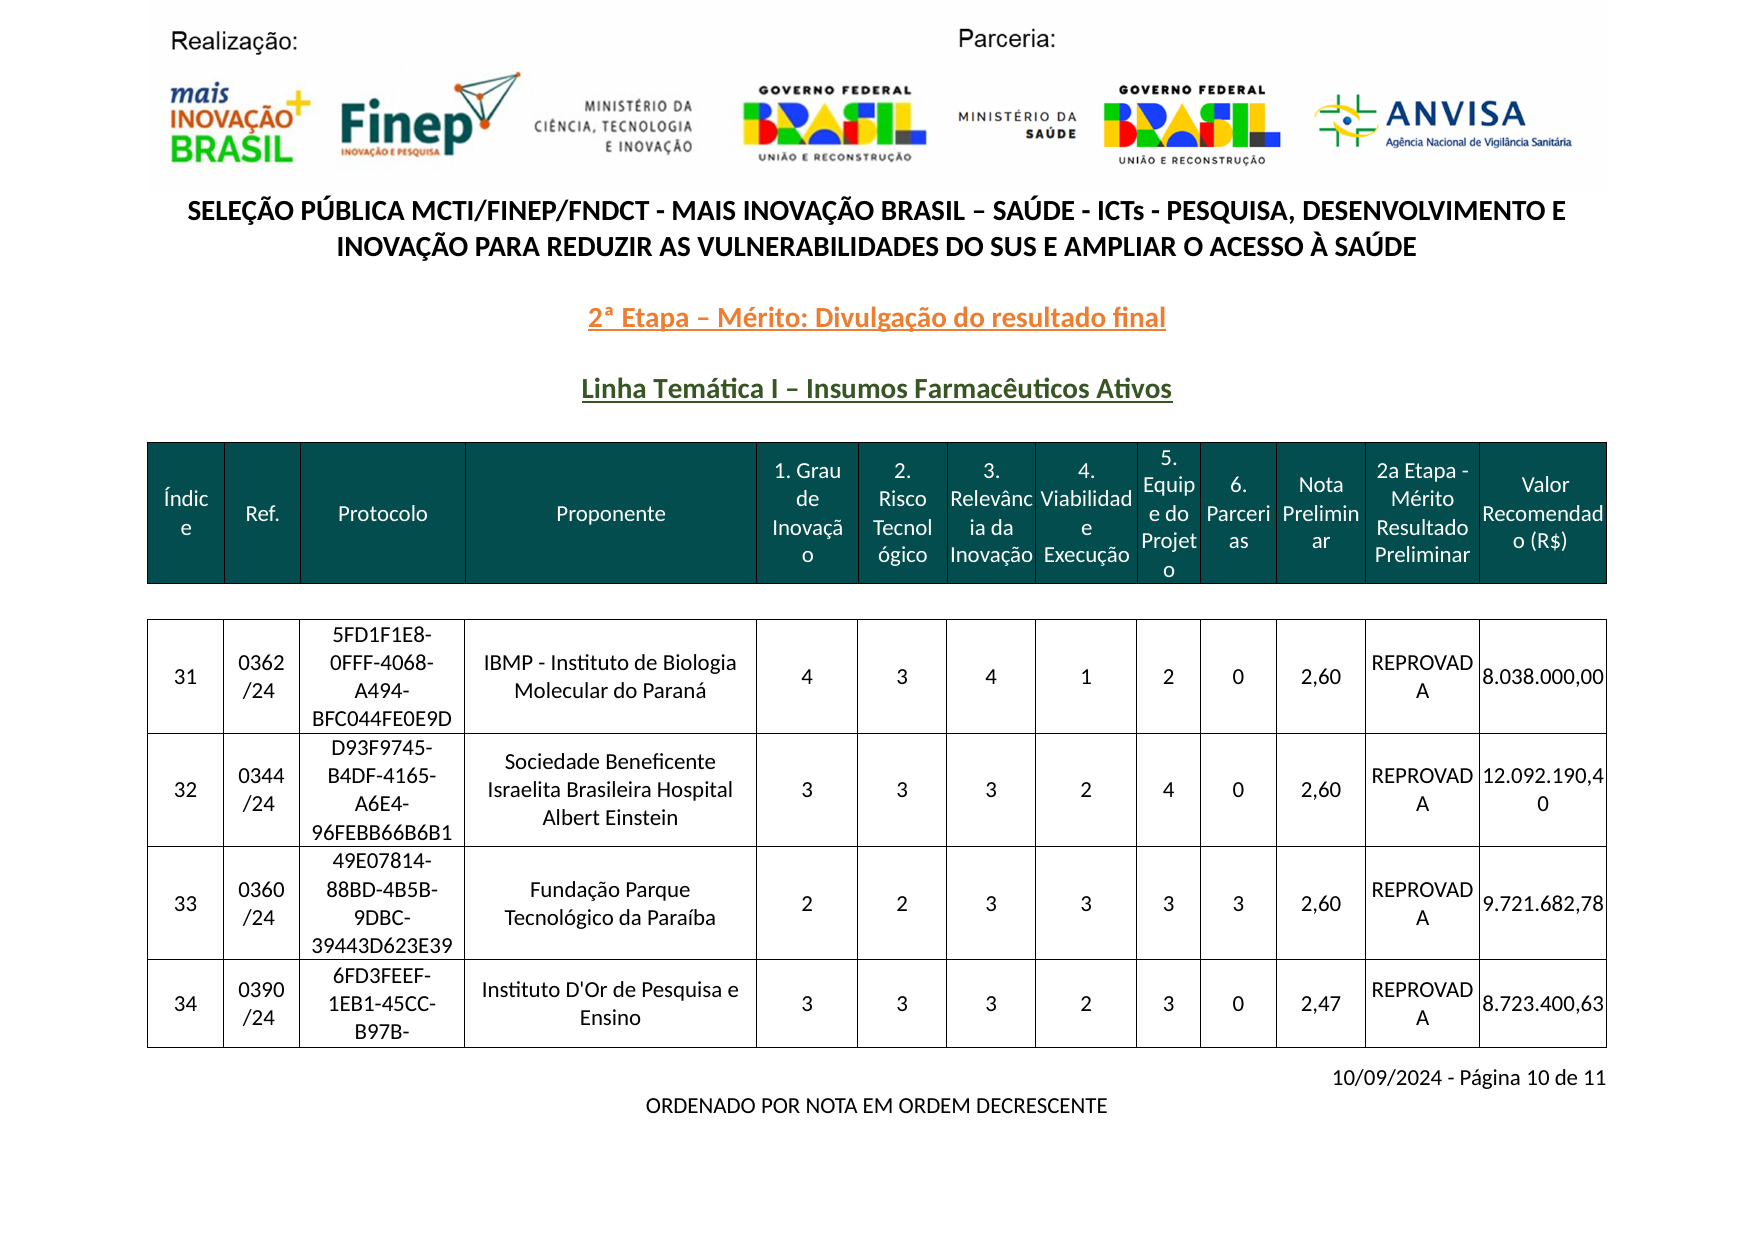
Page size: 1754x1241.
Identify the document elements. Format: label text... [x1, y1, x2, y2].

table_cell 3 [1201, 847, 1276, 959]
table_cell 8.038.000,00 [1480, 620, 1606, 732]
table_cell Instituto D'Or de Pesquisa e Ensino [465, 960, 756, 1047]
table_cell Sociedade Beneficente Israelita Brasileira Hospital Albert Einstein [465, 734, 756, 846]
table_cell 12.092.190,40 [1480, 734, 1606, 846]
table_cell 3 [858, 734, 946, 846]
table_cell 3 [947, 734, 1035, 846]
table_cell D93F9745-B4DF-4165-A6E4-96FEBB66B6B1 [300, 734, 464, 846]
table_cell IBMP - Instituto de Biologia Molecular do Paraná [465, 620, 756, 732]
table_cell 3 [1137, 960, 1200, 1047]
table_cell 0 [1201, 734, 1276, 846]
table_cell 4 [947, 620, 1035, 732]
table_cell 3 [1137, 847, 1200, 959]
table_cell 3 [757, 960, 857, 1047]
table_cell 2 [1137, 620, 1200, 732]
table_cell 8.723.400,63 [1480, 960, 1606, 1047]
table_cell 2,60 [1277, 620, 1365, 732]
table_cell 0 [1201, 620, 1276, 732]
table_cell 2,47 [1277, 960, 1365, 1047]
table_cell 1 [1036, 620, 1136, 732]
table_cell 2,60 [1277, 734, 1365, 846]
table_cell REPROVADA [1366, 960, 1479, 1047]
table_cell 31 [148, 620, 223, 732]
table_cell 0390/24 [224, 960, 299, 1047]
table_cell 2 [757, 847, 857, 959]
table_cell 0362/24 [224, 620, 299, 732]
table_cell Fundação Parque Tecnológico da Paraíba [465, 847, 756, 959]
table_cell REPROVADA [1366, 734, 1479, 846]
table_cell 0 [1201, 960, 1276, 1047]
table_cell 9.721.682,78 [1480, 847, 1606, 959]
table_cell 4 [757, 620, 857, 732]
table_cell 4 [1137, 734, 1200, 846]
table_cell 2 [858, 847, 946, 959]
table_cell 0344/24 [224, 734, 299, 846]
table_cell 0360/24 [224, 847, 299, 959]
table_cell 33 [148, 847, 223, 959]
table_cell 3 [858, 620, 946, 732]
table_cell 2 [1036, 734, 1136, 846]
table_cell 3 [757, 734, 857, 846]
table_cell 5FD1F1E8-0FFF-4068-A494-BFC044FE0E9D [300, 620, 464, 732]
table_cell 49E07814-88BD-4B5B-9DBC-39443D623E39 [300, 847, 464, 959]
table_cell 32 [148, 734, 223, 846]
table_cell REPROVADA [1366, 620, 1479, 732]
table_cell 34 [148, 960, 223, 1047]
table_cell 3 [947, 960, 1035, 1047]
table_cell REPROVADA [1366, 847, 1479, 959]
table_cell 3 [858, 960, 946, 1047]
table_cell 3 [947, 847, 1035, 959]
table_cell 6FD3FEEF-1EB1-45CC-B97B- [300, 960, 464, 1047]
table_cell 2 [1036, 960, 1136, 1047]
table_cell 3 [1036, 847, 1136, 959]
table_cell 2,60 [1277, 847, 1365, 959]
